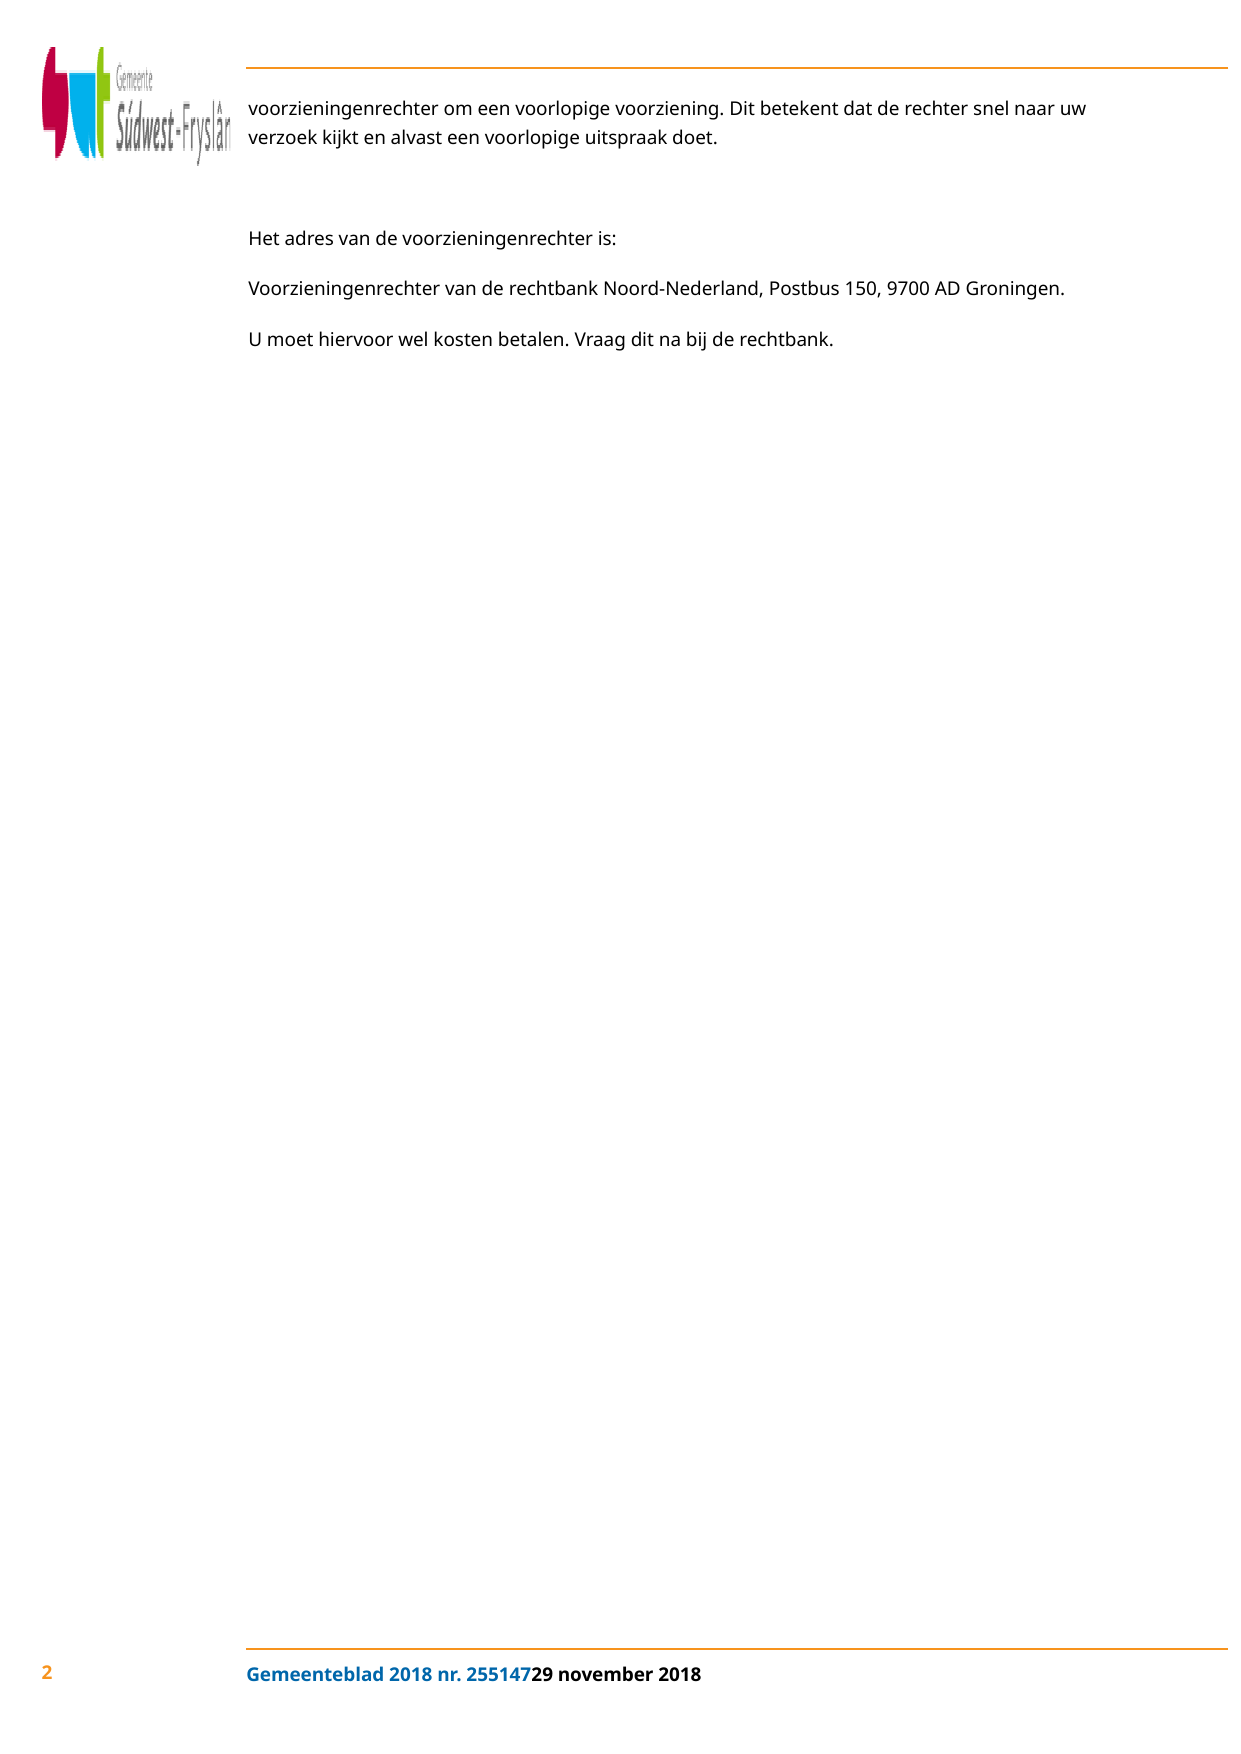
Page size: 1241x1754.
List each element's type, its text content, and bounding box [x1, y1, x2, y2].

text Het adres van de voorzieningenrechter is: [248, 225, 1152, 251]
picture [41, 47, 231, 172]
text Voorzieningenrechter van de rechtbank Noord-Nederland, Postbus 150, 9700 AD Groningen. [248, 276, 1152, 301]
text U moet hiervoor wel kosten betalen. Vraag dit na bij de rechtbank. [248, 326, 1152, 352]
text voorzieningenrechter om een voorlopige voorziening. Dit betekent dat de rechter snel naar uw verzoek kijkt en alvast een voorlopige uitspraak doet. [248, 95, 1152, 150]
